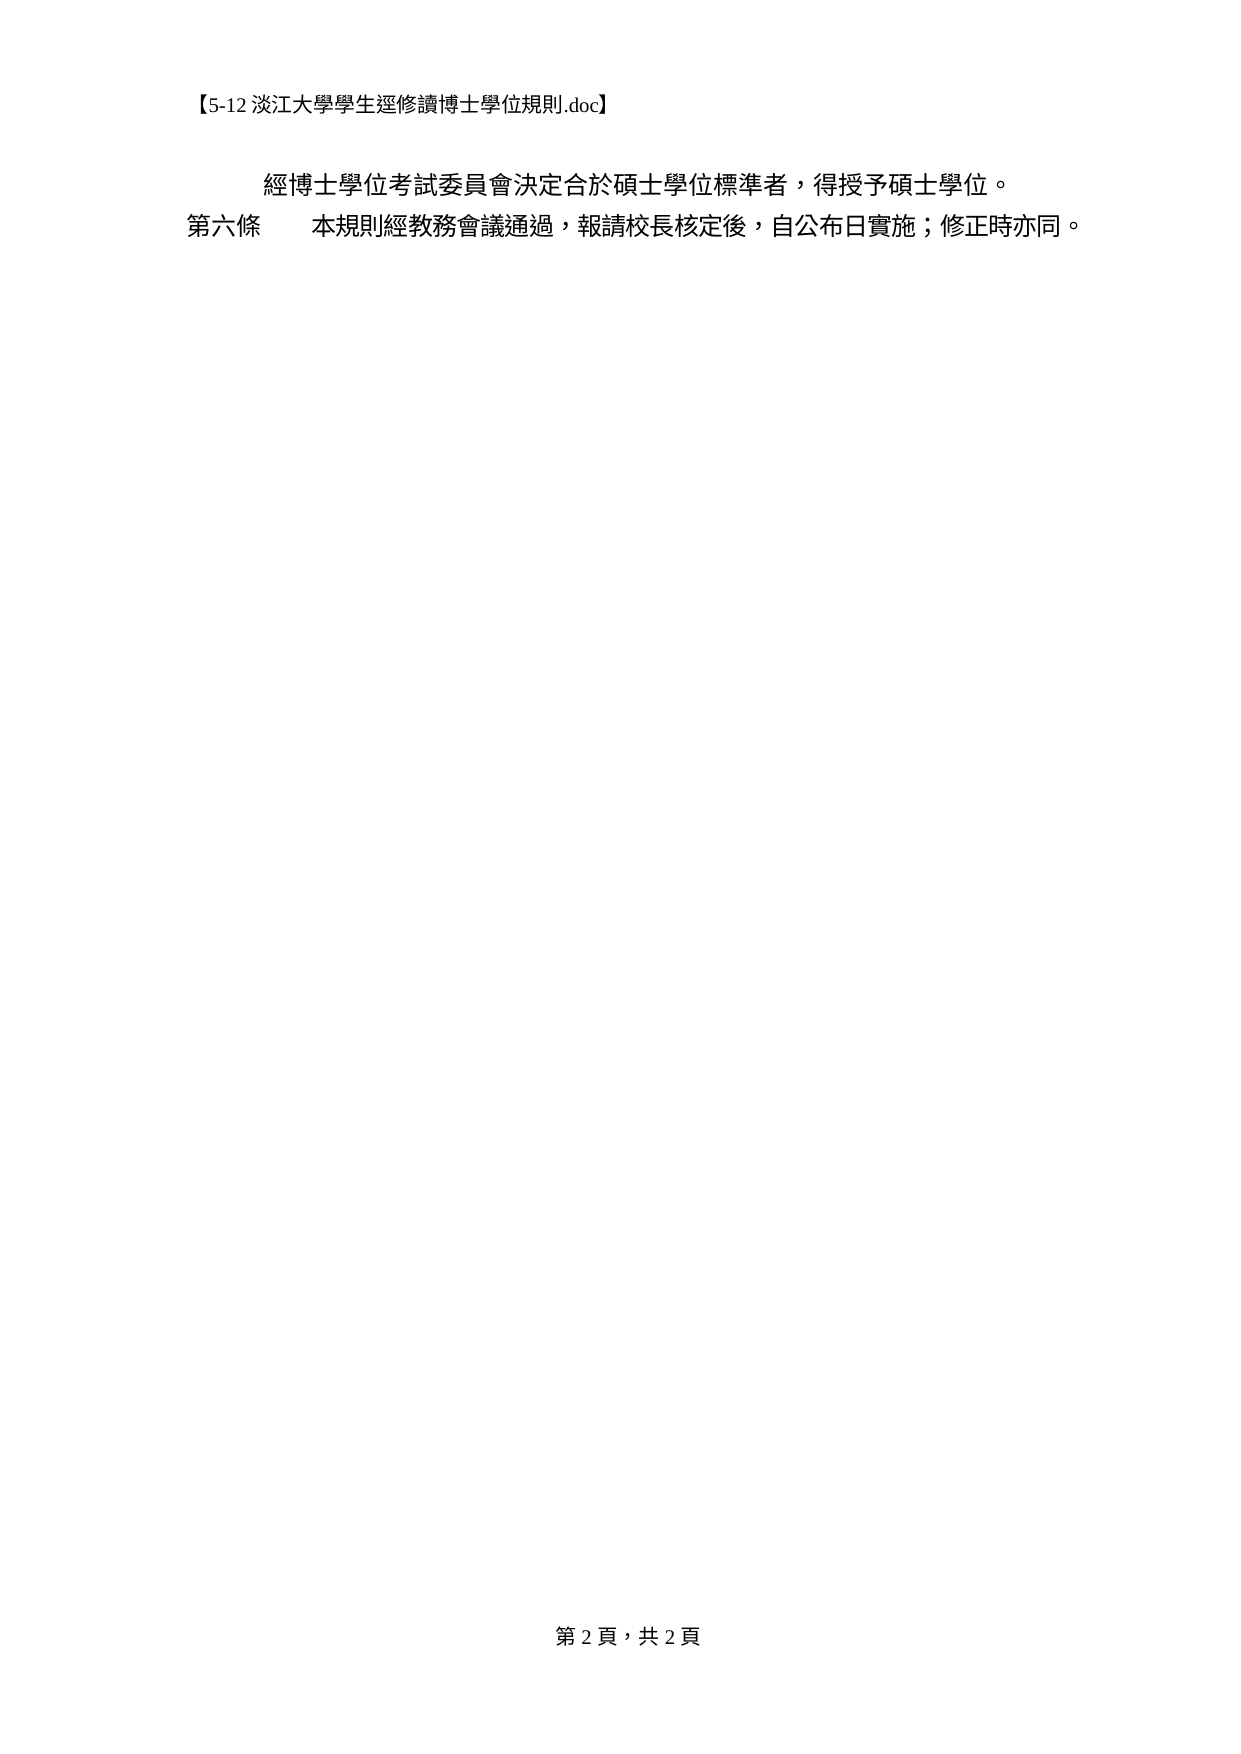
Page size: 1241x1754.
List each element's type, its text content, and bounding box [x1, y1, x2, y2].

text 第六條 本規則經教務會議通過，報請校長核定後，自公布日實施；修正時亦同。 [186, 206, 1069, 244]
text 第五條 經申請准予逕修讀博士學位之學生，通過博士學位候選人資格考核後，未通過博士學位考試，其論文、作品、成就證明連同書面報告或技術報告，經博士學位考試委員會決定合於碩士學位標準者，得授予碩士學位。 [186, 164, 1069, 202]
